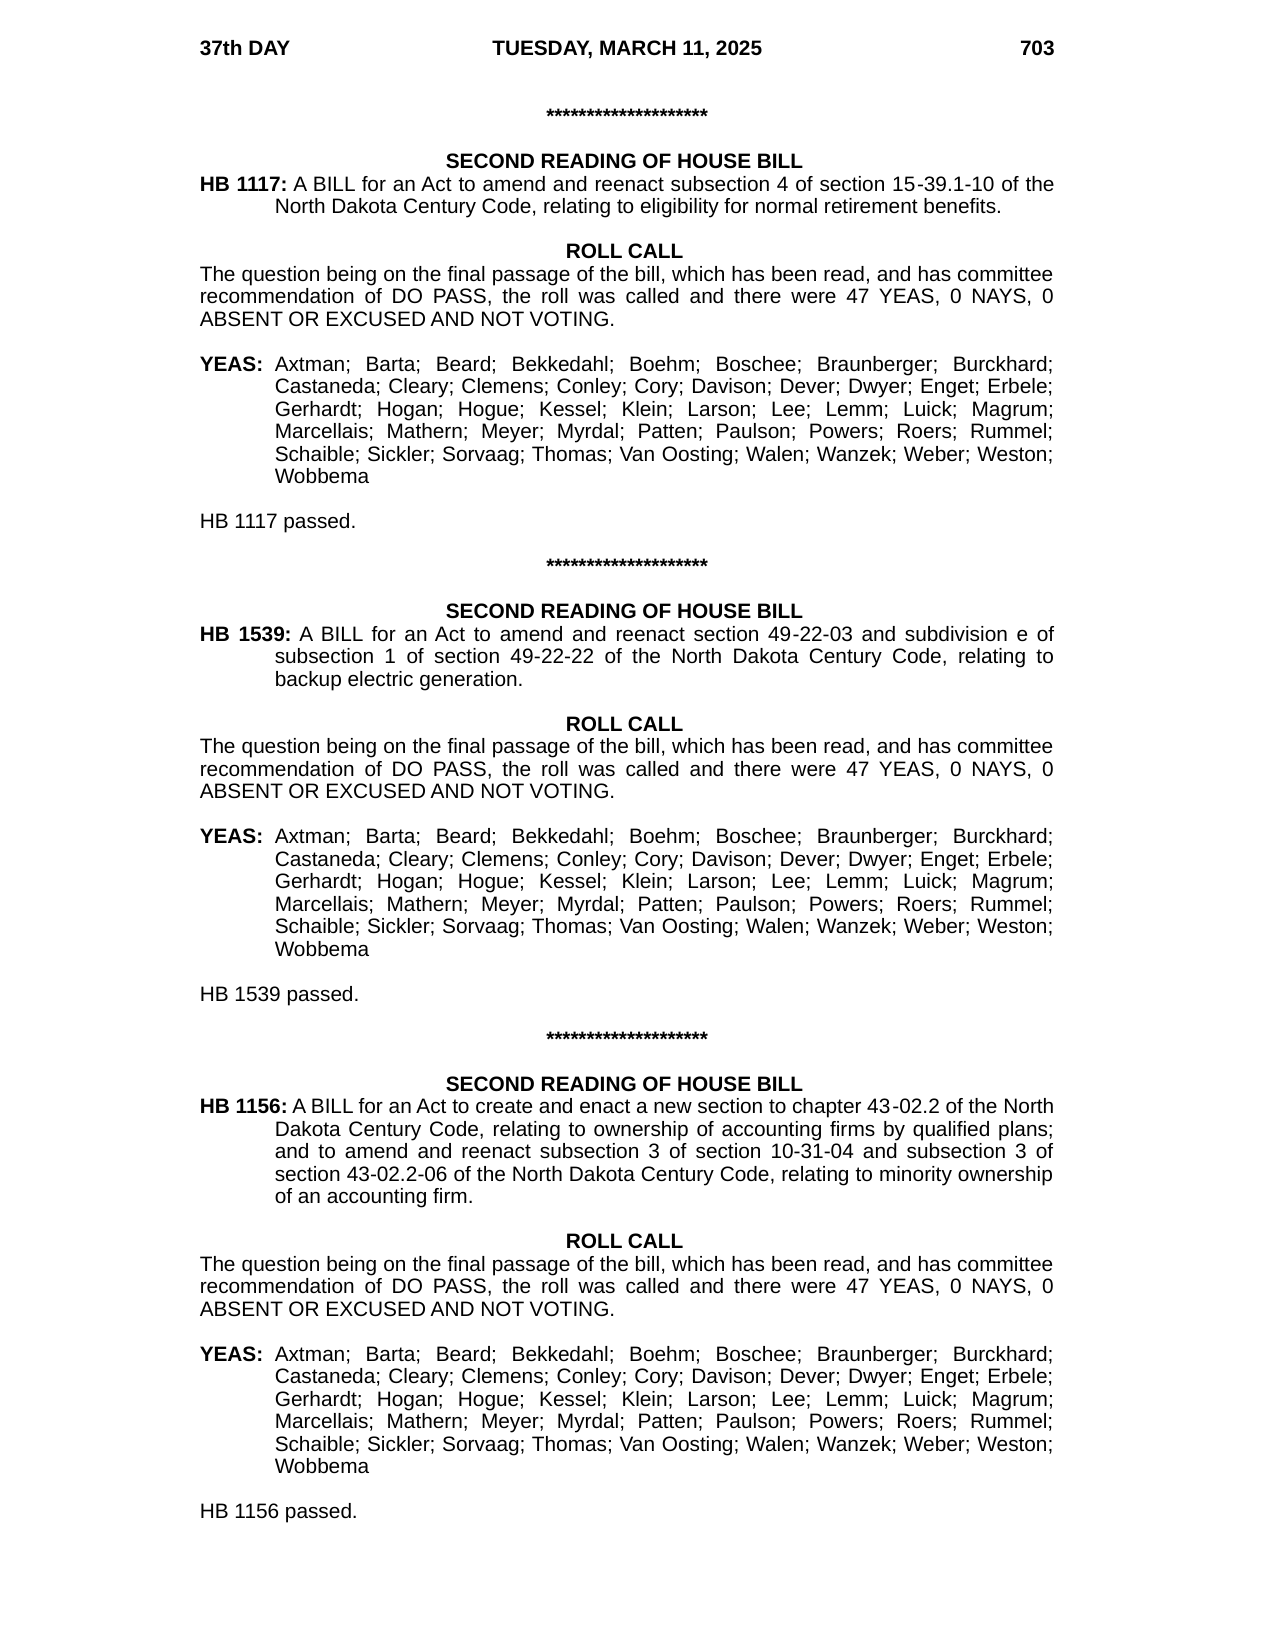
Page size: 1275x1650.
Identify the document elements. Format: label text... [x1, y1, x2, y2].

title YEAS: Axtman; Barta; Beard; Bekkedahl; Boehm; Boschee; Braunberger; Burckhard; Castaneda; Cleary; Clemens; Conley; Cory; Davison; Dever; Dwyer; Enget; Erbele; Gerhardt; Hogan; Hogue; Kessel; Klein; Larson; Lee; Lemm; Luick; Magrum; Marcellais; Mathern; Meyer; Myrdal; Patten; Paulson; Powers; Roers; Rummel; Schaible; Sickler; Sorvaag; Thomas; Van Oosting; Walen; Wanzek; Weber; Weston; Wobbema [199, 826, 1054, 961]
title YEAS: Axtman; Barta; Beard; Bekkedahl; Boehm; Boschee; Braunberger; Burckhard; Castaneda; Cleary; Clemens; Conley; Cory; Davison; Dever; Dwyer; Enget; Erbele; Gerhardt; Hogan; Hogue; Kessel; Klein; Larson; Lee; Lemm; Luick; Magrum; Marcellais; Mathern; Meyer; Myrdal; Patten; Paulson; Powers; Roers; Rummel; Schaible; Sickler; Sorvaag; Thomas; Van Oosting; Walen; Wanzek; Weber; Weston; Wobbema [199, 353, 1054, 488]
text ROLL CALL [199, 1231, 1054, 1253]
text ROLL CALL [199, 241, 1054, 263]
text ROLL CALL [199, 713, 1054, 736]
text SECOND READING OF HOUSE BILL [199, 1073, 1054, 1096]
text HB 1539 passed. [199, 983, 1054, 1006]
title HB 1117: A BILL for an Act to amend and reenact subsection 4 of section 15‑39.1‑10 of the North Dakota Century Code, relating to eligibility for normal retirement benefits. [199, 173, 1054, 218]
text ******************** [199, 556, 1054, 578]
text SECOND READING OF HOUSE BILL [199, 601, 1054, 623]
text [0, 0, 118, 42]
subtitle Page 703 [9, 9, 109, 33]
text HB 1117 passed. [199, 511, 1054, 533]
text HB 1156 passed. [199, 1501, 1054, 1523]
text The question being on the final passage of the bill, which has been read, and has committee recommendation of DO PASS, the roll was called and there were 47 YEAS, 0 NAYS, 0 ABSENT OR EXCUSED AND NOT VOTING. [199, 736, 1054, 803]
title YEAS: Axtman; Barta; Beard; Bekkedahl; Boehm; Boschee; Braunberger; Burckhard; Castaneda; Cleary; Clemens; Conley; Cory; Davison; Dever; Dwyer; Enget; Erbele; Gerhardt; Hogan; Hogue; Kessel; Klein; Larson; Lee; Lemm; Luick; Magrum; Marcellais; Mathern; Meyer; Myrdal; Patten; Paulson; Powers; Roers; Rummel; Schaible; Sickler; Sorvaag; Thomas; Van Oosting; Walen; Wanzek; Weber; Weston; Wobbema [199, 1343, 1054, 1478]
title HB 1539: A BILL for an Act to amend and reenact section 49‑22‑03 and subdivision e of subsection 1 of section 49‑22‑22 of the North Dakota Century Code, relating to backup electric generation. [199, 623, 1054, 691]
title HB 1156: A BILL for an Act to create and enact a new section to chapter 43‑02.2 of the North Dakota Century Code, relating to ownership of accounting firms by qualified plans; and to amend and reenact subsection 3 of section 10-31-04 and subsection 3 of section 43‑02.2‑06 of the North Dakota Century Code, relating to minority ownership of an accounting firm. [199, 1096, 1054, 1208]
text SECOND READING OF HOUSE BILL [199, 151, 1054, 173]
text ******************** [199, 1028, 1054, 1051]
text ******************** [199, 106, 1054, 128]
text The question being on the final passage of the bill, which has been read, and has committee recommendation of DO PASS, the roll was called and there were 47 YEAS, 0 NAYS, 0 ABSENT OR EXCUSED AND NOT VOTING. [199, 1253, 1054, 1321]
text The question being on the final passage of the bill, which has been read, and has committee recommendation of DO PASS, the roll was called and there were 47 YEAS, 0 NAYS, 0 ABSENT OR EXCUSED AND NOT VOTING. [199, 263, 1054, 331]
